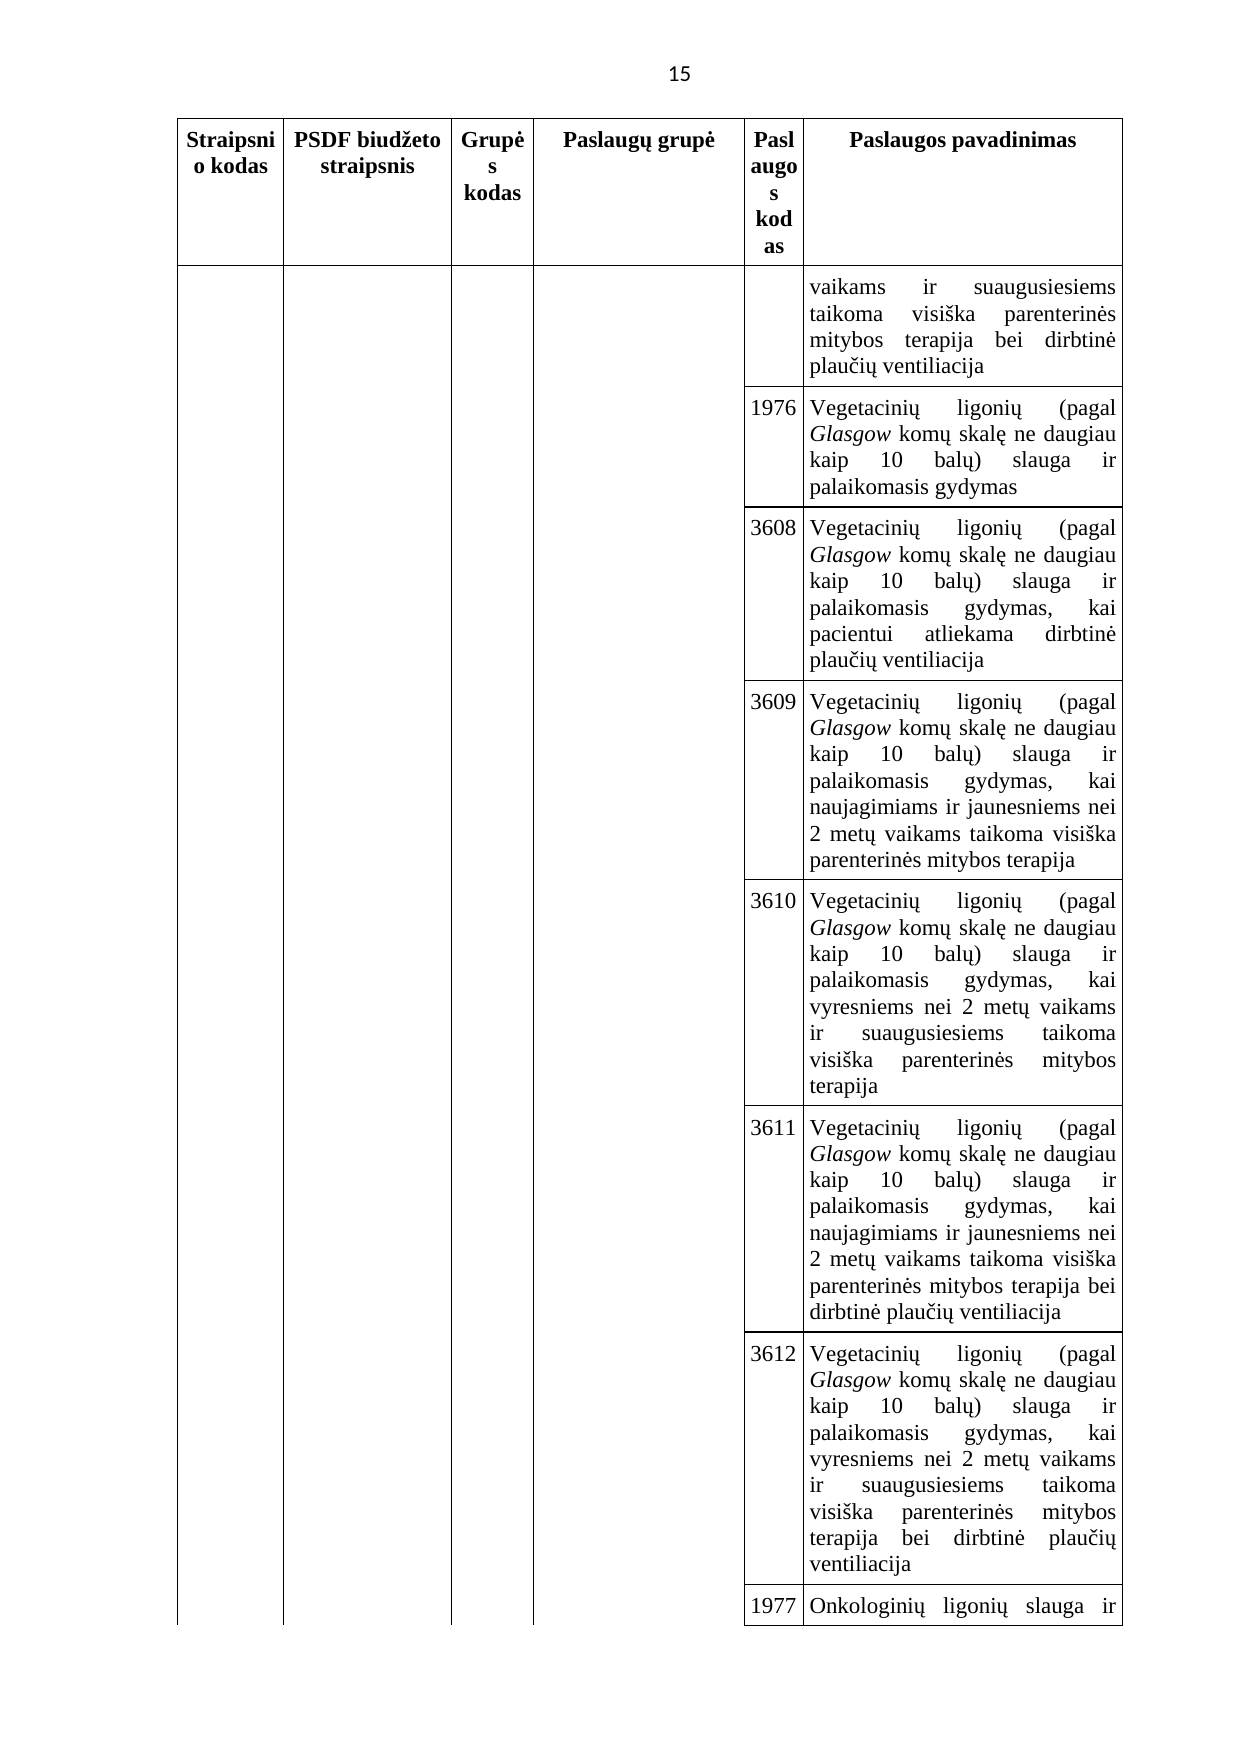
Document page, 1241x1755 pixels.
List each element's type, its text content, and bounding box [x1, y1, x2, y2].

table_cell Vegetacinių ligonių (pagal Glasgow komų skalę ne daugiau kaip 10 balų) slauga ir palaikomasis gydymas [804, 387, 1122, 506]
table_cell 3608 [745, 508, 803, 680]
table_cell [178, 506, 283, 680]
table_cell [284, 1105, 451, 1331]
table_cell [284, 506, 451, 680]
table_cell [178, 266, 283, 386]
table_cell 3611 [745, 1106, 803, 1331]
table_cell Vegetacinių ligonių (pagal Glasgow komų skalę ne daugiau kaip 10 balų) slauga ir palaikomasis gydymas, kai vyresniems nei 2 metų vaikams ir suaugusiesiems taikoma visiška parenterinės mitybos terapija [804, 880, 1122, 1105]
table_cell [178, 879, 283, 1105]
table_cell [534, 879, 744, 1105]
table_header Grupės kodas [452, 119, 533, 265]
table_cell [452, 1105, 533, 1331]
table_cell Vegetacinių ligonių (pagal Glasgow komų skalę ne daugiau kaip 10 balų) slauga ir palaikomasis gydymas, kai naujagimiams ir jaunesniems nei 2 metų vaikams taikoma visiška parenterinės mitybos terapija bei dirbtinė plaučių ventiliacija [804, 1106, 1122, 1331]
table_cell [534, 1584, 744, 1625]
table_cell [284, 386, 451, 506]
table_cell [284, 680, 451, 879]
table_header PSDF biudžeto straipsnis [284, 119, 451, 265]
table_cell [745, 266, 803, 386]
table_cell [534, 386, 744, 506]
table_cell 3609 [745, 681, 803, 879]
table_cell [178, 1584, 283, 1625]
table_cell [178, 1331, 283, 1584]
table_cell [178, 386, 283, 506]
table_header Paslaugos pavadinimas [804, 119, 1122, 265]
table_cell [534, 680, 744, 879]
table_cell Onkologinių ligonių slauga ir [804, 1585, 1122, 1625]
table_cell [178, 680, 283, 879]
table_cell [534, 266, 744, 386]
table_cell 1976 [745, 387, 803, 506]
table_cell [452, 1584, 533, 1625]
table_cell 1977 [745, 1585, 803, 1625]
table_cell [452, 266, 533, 386]
table_cell Vegetacinių ligonių (pagal Glasgow komų skalę ne daugiau kaip 10 balų) slauga ir palaikomasis gydymas, kai vyresniems nei 2 metų vaikams ir suaugusiesiems taikoma visiška parenterinės mitybos terapija bei dirbtinė plaučių ventiliacija [804, 1333, 1122, 1584]
table_header Paslaugos kodas [745, 119, 803, 265]
table_cell Vegetacinių ligonių (pagal Glasgow komų skalę ne daugiau kaip 10 balų) slauga ir palaikomasis gydymas, kai naujagimiams ir jaunesniems nei 2 metų vaikams taikoma visiška parenterinės mitybos terapija [804, 681, 1122, 879]
table_cell vaikams ir suaugusiesiems taikoma visiška parenterinės mitybos terapija bei dirbtinė plaučių ventiliacija [804, 266, 1122, 386]
table_cell [452, 506, 533, 680]
table_cell [284, 879, 451, 1105]
table_cell [534, 1331, 744, 1584]
table_cell [284, 1331, 451, 1584]
table_cell [452, 386, 533, 506]
table_cell [284, 266, 451, 386]
table_cell Vegetacinių ligonių (pagal Glasgow komų skalę ne daugiau kaip 10 balų) slauga ir palaikomasis gydymas, kai pacientui atliekama dirbtinė plaučių ventiliacija [804, 508, 1122, 680]
table_cell [452, 879, 533, 1105]
table_header Straipsnio kodas [178, 119, 283, 265]
table_cell [452, 1331, 533, 1584]
table_cell [534, 1105, 744, 1331]
table_cell [178, 1105, 283, 1331]
table_cell [534, 506, 744, 680]
table_cell [452, 680, 533, 879]
table_cell 3612 [745, 1333, 803, 1584]
table_cell [284, 1584, 451, 1625]
table_header Paslaugų grupė [534, 119, 744, 265]
table_cell 3610 [745, 880, 803, 1105]
